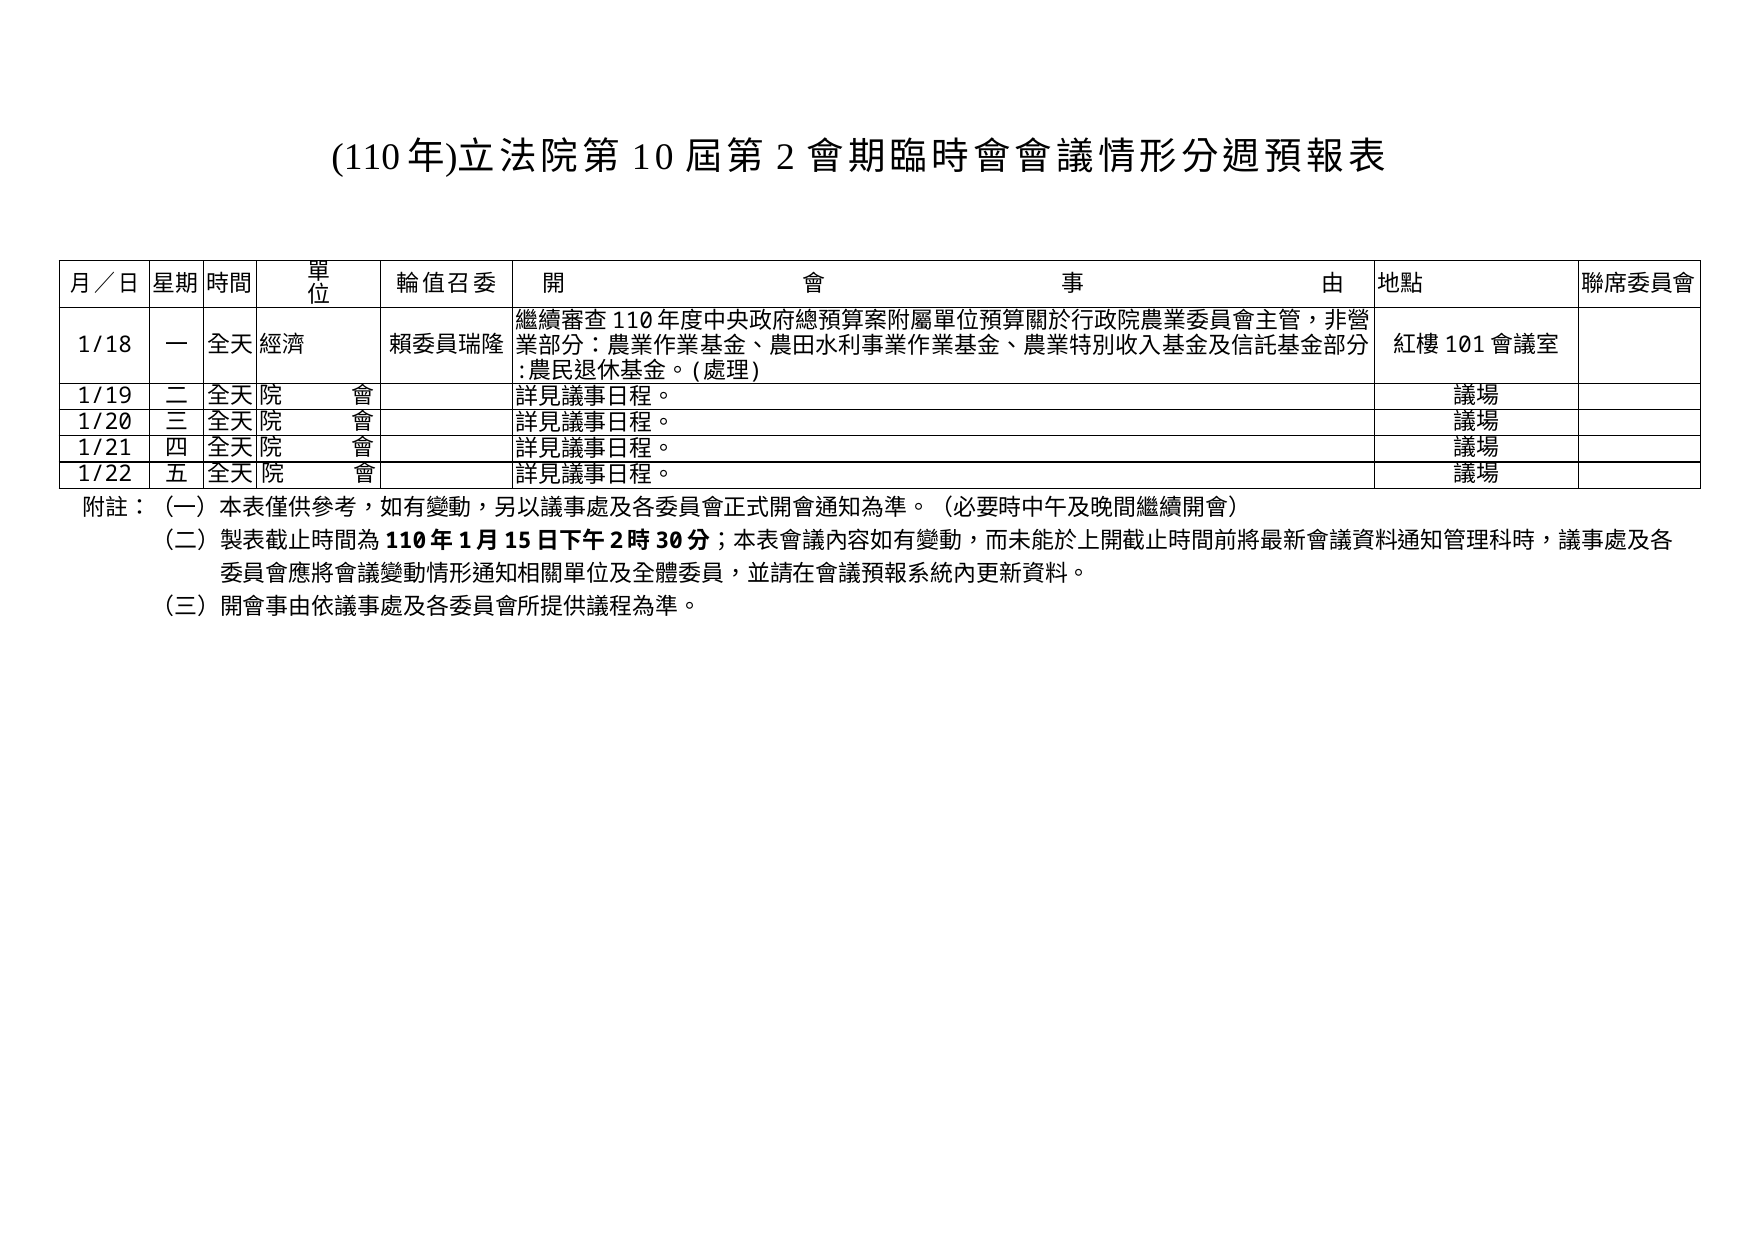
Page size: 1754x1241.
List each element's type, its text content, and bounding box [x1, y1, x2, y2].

table_cell 議場 [1375, 384, 1578, 409]
table_cell 議場 [1375, 463, 1578, 487]
table_cell [1579, 410, 1700, 435]
text 附註：（一）本表僅供參考，如有變動，另以議事處及各委員會正式開會通知為準。（必要時中午及晚間繼續開會） [59, 489, 1695, 522]
table_cell 院 會 [257, 384, 380, 409]
text (110年)立法院第10屆第2會期臨時會會議情形分週預報表 [311, 126, 1406, 180]
text （二）製表截止時間為110年1月15日下午2時30分；本表會議內容如有變動，而未能於上開截止時間前將最新會議資料通知管理科時，議事處及各委員會應將會議變動情形通知相關單位及全體委員，並請在會議預報系統內更新資料。 [151, 522, 1695, 588]
table_cell [1579, 463, 1700, 487]
table_cell [381, 410, 512, 435]
table_cell 詳見議事日程。 [513, 410, 1374, 435]
table_cell 一 [150, 308, 203, 383]
table_header 地點 [1375, 261, 1578, 307]
table_cell [381, 436, 512, 461]
table_cell 二 [150, 384, 203, 409]
table_header 月／日 [60, 261, 149, 307]
table_cell 1/21 [60, 436, 149, 461]
table_cell 全天 [204, 308, 256, 383]
table_cell 全天 [204, 410, 256, 435]
table_cell 全天 [204, 436, 256, 461]
table_cell 議場 [1375, 410, 1578, 435]
table_cell [1579, 308, 1700, 383]
table_cell 1/19 [60, 384, 149, 409]
table_cell 紅樓101會議室 [1375, 308, 1578, 383]
table_header 星期 [150, 261, 203, 307]
table_cell 賴委員瑞隆 [381, 308, 512, 383]
table_cell [1579, 384, 1700, 409]
table_cell 三 [150, 410, 203, 435]
table_cell 院 會 [257, 436, 380, 461]
table_cell 院 會 [257, 410, 380, 435]
table_cell 院 會 [257, 463, 380, 487]
table_cell 1/18 [60, 308, 149, 383]
table_cell 1/22 [60, 463, 149, 487]
table_cell [381, 463, 512, 487]
table_cell 詳見議事日程。 [513, 436, 1374, 461]
table_cell 全天 [204, 384, 256, 409]
table_cell 議場 [1375, 436, 1578, 461]
text （三）開會事由依議事處及各委員會所提供議程為準。 [151, 588, 1695, 621]
table_cell 全天 [204, 463, 256, 487]
table_header 開會事由 [513, 261, 1374, 307]
table_cell 詳見議事日程。 [513, 463, 1374, 487]
table_header 輪值召委 [381, 261, 512, 307]
table_cell 繼續審查110年度中央政府總預算案附屬單位預算關於行政院農業委員會主管，非營業部分：農業作業基金、農田水利事業作業基金、農業特別收入基金及信託基金部分:農民退休基金。(處理) [513, 308, 1374, 383]
table_header 單 位 [257, 261, 380, 307]
table_cell [381, 384, 512, 409]
table_cell 1/20 [60, 410, 149, 435]
table_header 聯席委員會 [1579, 261, 1700, 307]
table_cell 五 [150, 463, 203, 487]
table_cell 詳見議事日程。 [513, 384, 1374, 409]
table_cell [1579, 436, 1700, 461]
table_cell 經濟 [257, 308, 380, 383]
table_cell 四 [150, 436, 203, 461]
table_header 時間 [204, 261, 256, 307]
